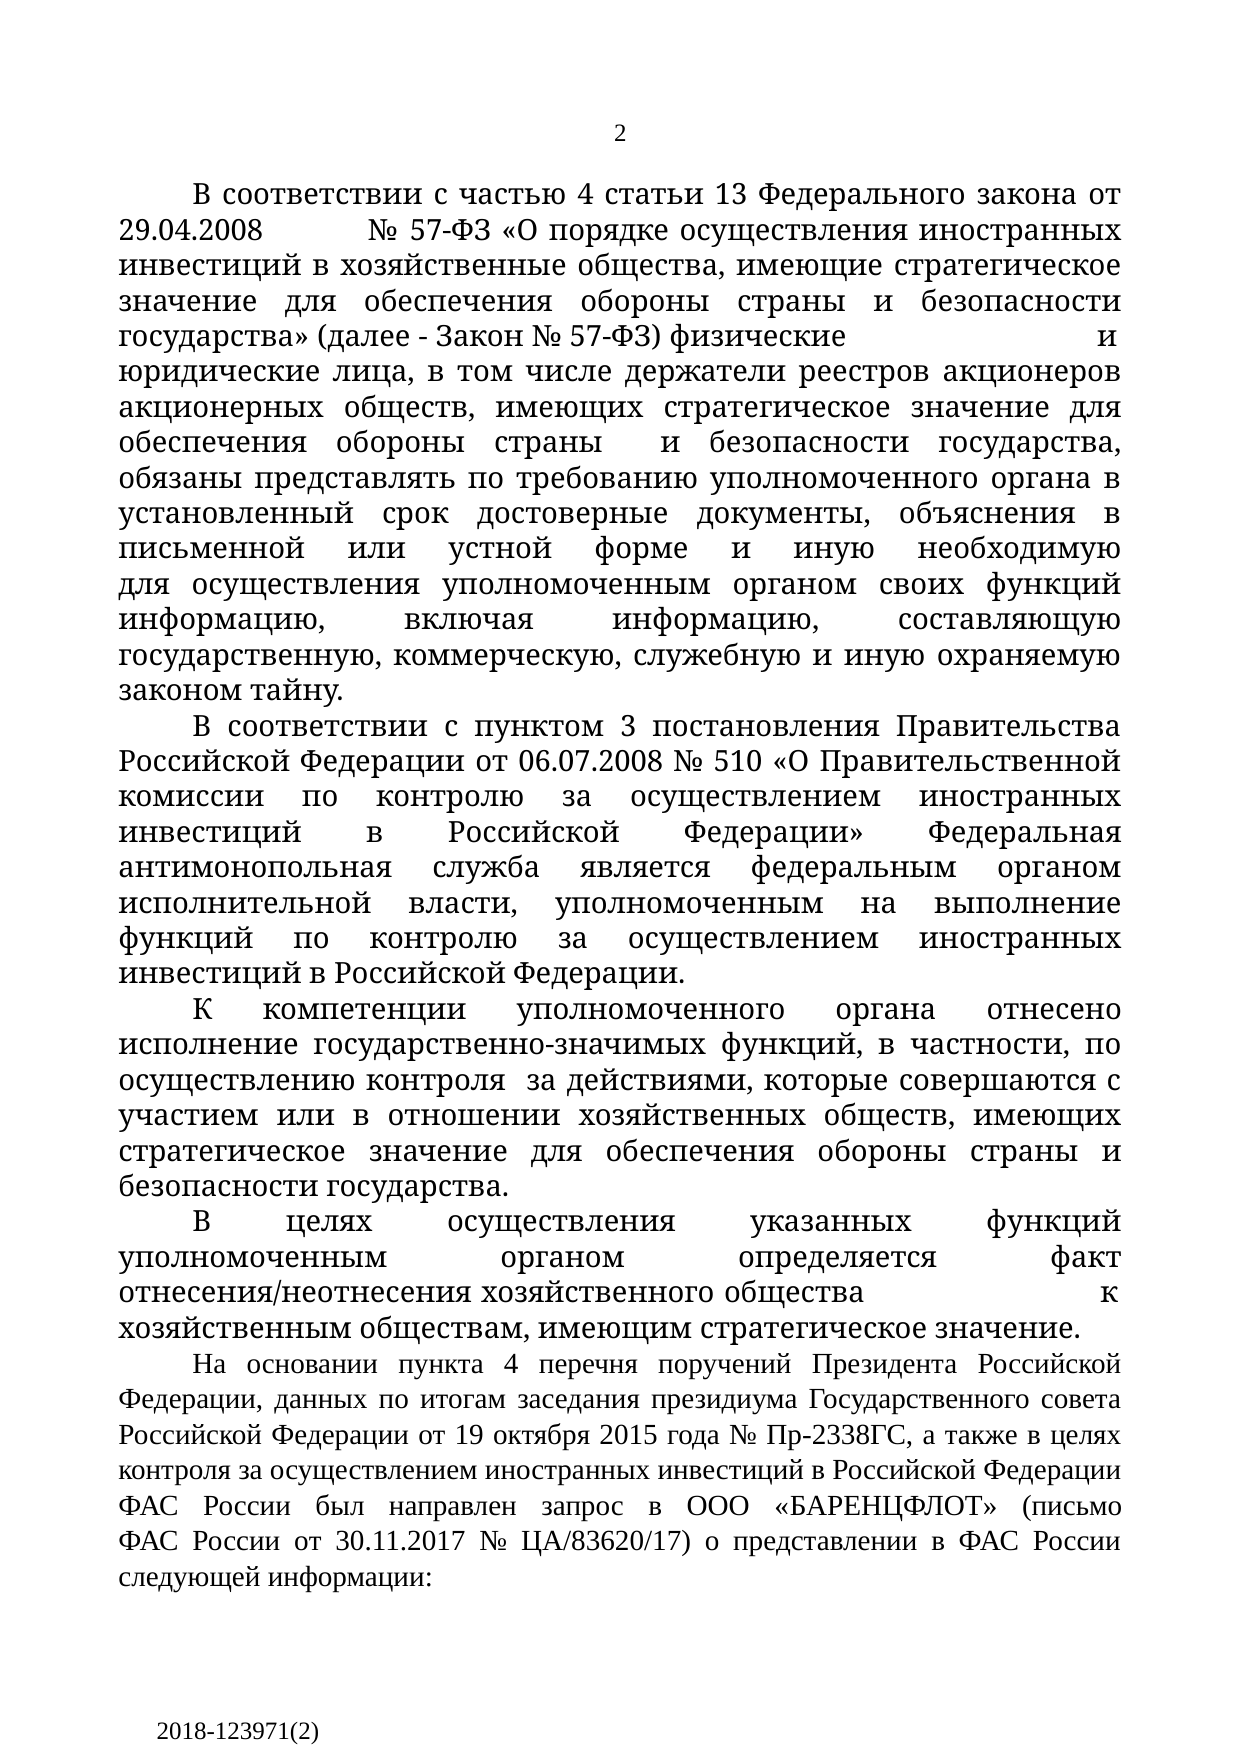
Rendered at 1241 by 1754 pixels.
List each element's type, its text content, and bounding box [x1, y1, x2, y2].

text В целях осуществления указанных функций уполномоченным органом определяется факт отнесения/неотнесения хозяйственного общества к хозяйственным обществам, имеющим стратегическое значение. [118, 1203, 1122, 1345]
text В соответствии с пунктом 3 постановления Правительства Российской Федерации от 06.07.2008 № 510 «О Правительственной комиссии по контролю за осуществлением иностранных инвестиций в Российской Федерации» Федеральная антимонопольная служба является федеральным органом исполнительной власти, уполномоченным на выполнение функций по контролю за осуществлением иностранных инвестиций в Российской Федерации. [118, 708, 1122, 991]
text В соответствии с частью 4 статьи 13 Федерального закона от 29.04.2008 № 57-ФЗ «О порядке осуществления иностранных инвестиций в хозяйственные общества, имеющие стратегическое значение для обеспечения обороны страны и безопасности государства» (далее - Закон № 57-ФЗ) физические и юридические лица, в том числе держатели реестров акционеров акционерных обществ, имеющих стратегическое значение для обеспечения обороны страны и безопасности государства, обязаны представлять по требованию уполномоченного органа в установленный срок достоверные документы, объяснения в письменной или устной форме и иную необходимую для осуществления уполномоченным органом своих функций информацию, включая информацию, составляющую государственную, коммерческую, служебную и иную охраняемую законом тайну. [118, 176, 1122, 708]
text К компетенции уполномоченного органа отнесено исполнение государственно-значимых функций, в частности, по осуществлению контроля за действиями, которые совершаются с участием или в отношении хозяйственных обществ, имеющих стратегическое значение для обеспечения обороны страны и безопасности государства. [118, 991, 1122, 1203]
text На основании пункта 4 перечня поручений Президента Российской Федерации, данных по итогам заседания президиума Государственного совета Российской Федерации от 19 октября 2015 года № Пр-2338ГС, а также в целях контроля за осуществлением иностранных инвестиций в Российской Федерации ФАС России был направлен запрос в ООО «БАРЕНЦФЛОТ» (письмо ФАС России от 30.11.2017 № ЦА/83620/17) о представлении в ФАС России следующей информации: [118, 1345, 1122, 1593]
